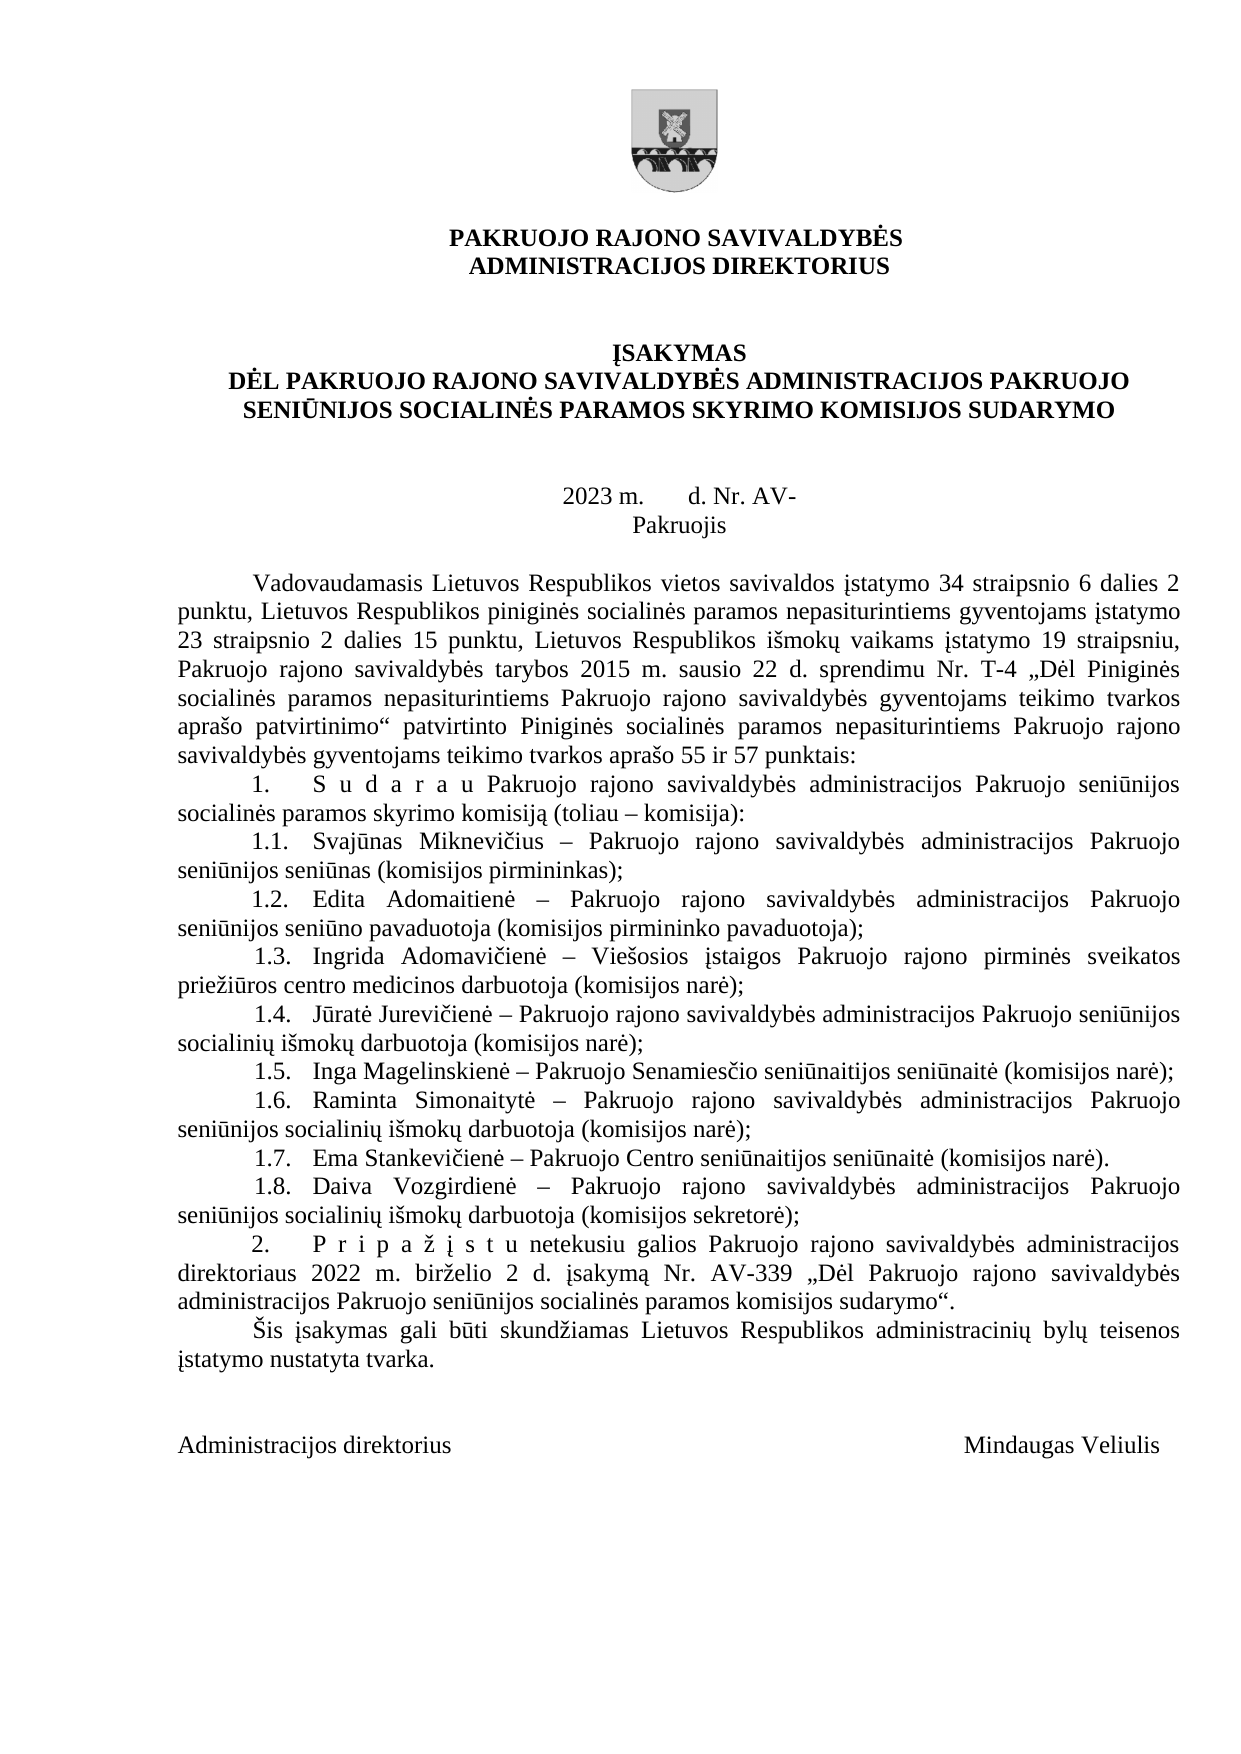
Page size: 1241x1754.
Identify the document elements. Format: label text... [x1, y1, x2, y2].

text 1.5. Inga Magelinskienė – Pakruojo Senamiesčio seniūnaitijos seniūnaitė (komisijos narė); [177, 1056, 1181, 1085]
text 1.6. Raminta Simonaitytė – Pakruojo rajono savivaldybės administracijos Pakruojo seniūnijos socialinių išmokų darbuotoja (komisijos narė); [177, 1085, 1181, 1143]
text 1. S u d a r a u Pakruojo rajono savivaldybės administracijos Pakruojo seniūnijos socialinės paramos skyrimo komisiją (toliau – komisija): [177, 769, 1181, 826]
text Šis įsakymas gali būti skundžiamas Lietuvos Respublikos administracinių bylų teisenos įstatymo nustatyta tvarka. [177, 1315, 1181, 1373]
text 1.8. Daiva Vozgirdienė – Pakruojo rajono savivaldybės administracijos Pakruojo seniūnijos socialinių išmokų darbuotoja (komisijos sekretorė); [177, 1171, 1181, 1229]
text 2023 m. d. Nr. AV- [177, 481, 1181, 510]
text Vadovaudamasis Lietuvos Respublikos vietos savivaldos įstatymo 34 straipsnio 6 dalies 2 punktu, Lietuvos Respublikos piniginės socialinės paramos nepasiturintiems gyventojams įstatymo 23 straipsnio 2 dalies 15 punktu, Lietuvos Respublikos išmokų vaikams įstatymo 19 straipsniu, Pakruojo rajono savivaldybės tarybos 2015 m. sausio 22 d. sprendimu Nr. T-4 „Dėl Piniginės socialinės paramos nepasiturintiems Pakruojo rajono savivaldybės gyventojams teikimo tvarkos aprašo patvirtinimo“ patvirtinto Piniginės socialinės paramos nepasiturintiems Pakruojo rajono savivaldybės gyventojams teikimo tvarkos aprašo 55 ir 57 punktais: [177, 568, 1181, 769]
text 1.2. Edita Adomaitienė – Pakruojo rajono savivaldybės administracijos Pakruojo seniūnijos seniūno pavaduotoja (komisijos pirmininko pavaduotoja); [177, 884, 1181, 941]
text 1.3. Ingrida Adomavičienė – Viešosios įstaigos Pakruojo rajono pirminės sveikatos priežiūros centro medicinos darbuotoja (komisijos narė); [177, 941, 1181, 999]
text ADMINISTRACIJOS DIREKTORIUS [177, 251, 1181, 280]
text 1.7. Ema Stankevičienė – Pakruojo Centro seniūnaitijos seniūnaitė (komisijos narė). [177, 1143, 1181, 1171]
text PAKRUOJO RAJONO SAVIVALDYBĖS [177, 223, 1181, 251]
text Administracijos direktorius Mindaugas Veliulis [177, 1430, 1181, 1459]
text 2. P r i p a ž į s t u netekusiu galios Pakruojo rajono savivaldybės administracijos direktoriaus 2022 m. birželio 2 d. įsakymą Nr. AV-339 „Dėl Pakruojo rajono savivaldybės administracijos Pakruojo seniūnijos socialinės paramos komisijos sudarymo“. [177, 1229, 1181, 1315]
text Pakruojis [177, 510, 1181, 539]
text 1.4. Jūratė Jurevičienė – Pakruojo rajono savivaldybės administracijos Pakruojo seniūnijos socialinių išmokų darbuotoja (komisijos narė); [177, 999, 1181, 1056]
text 1.1. Svajūnas Miknevičius – Pakruojo rajono savivaldybės administracijos Pakruojo seniūnijos seniūnas (komisijos pirmininkas); [177, 826, 1181, 884]
text ĮSAKYMAS [177, 338, 1181, 366]
text DĖL PAKRUOJO RAJONO SAVIVALDYBĖS ADMINISTRACIJOS PAKRUOJO SENIŪNIJOS SOCIALINĖS PARAMOS SKYRIMO KOMISIJOS SUDARYMO [177, 366, 1181, 424]
